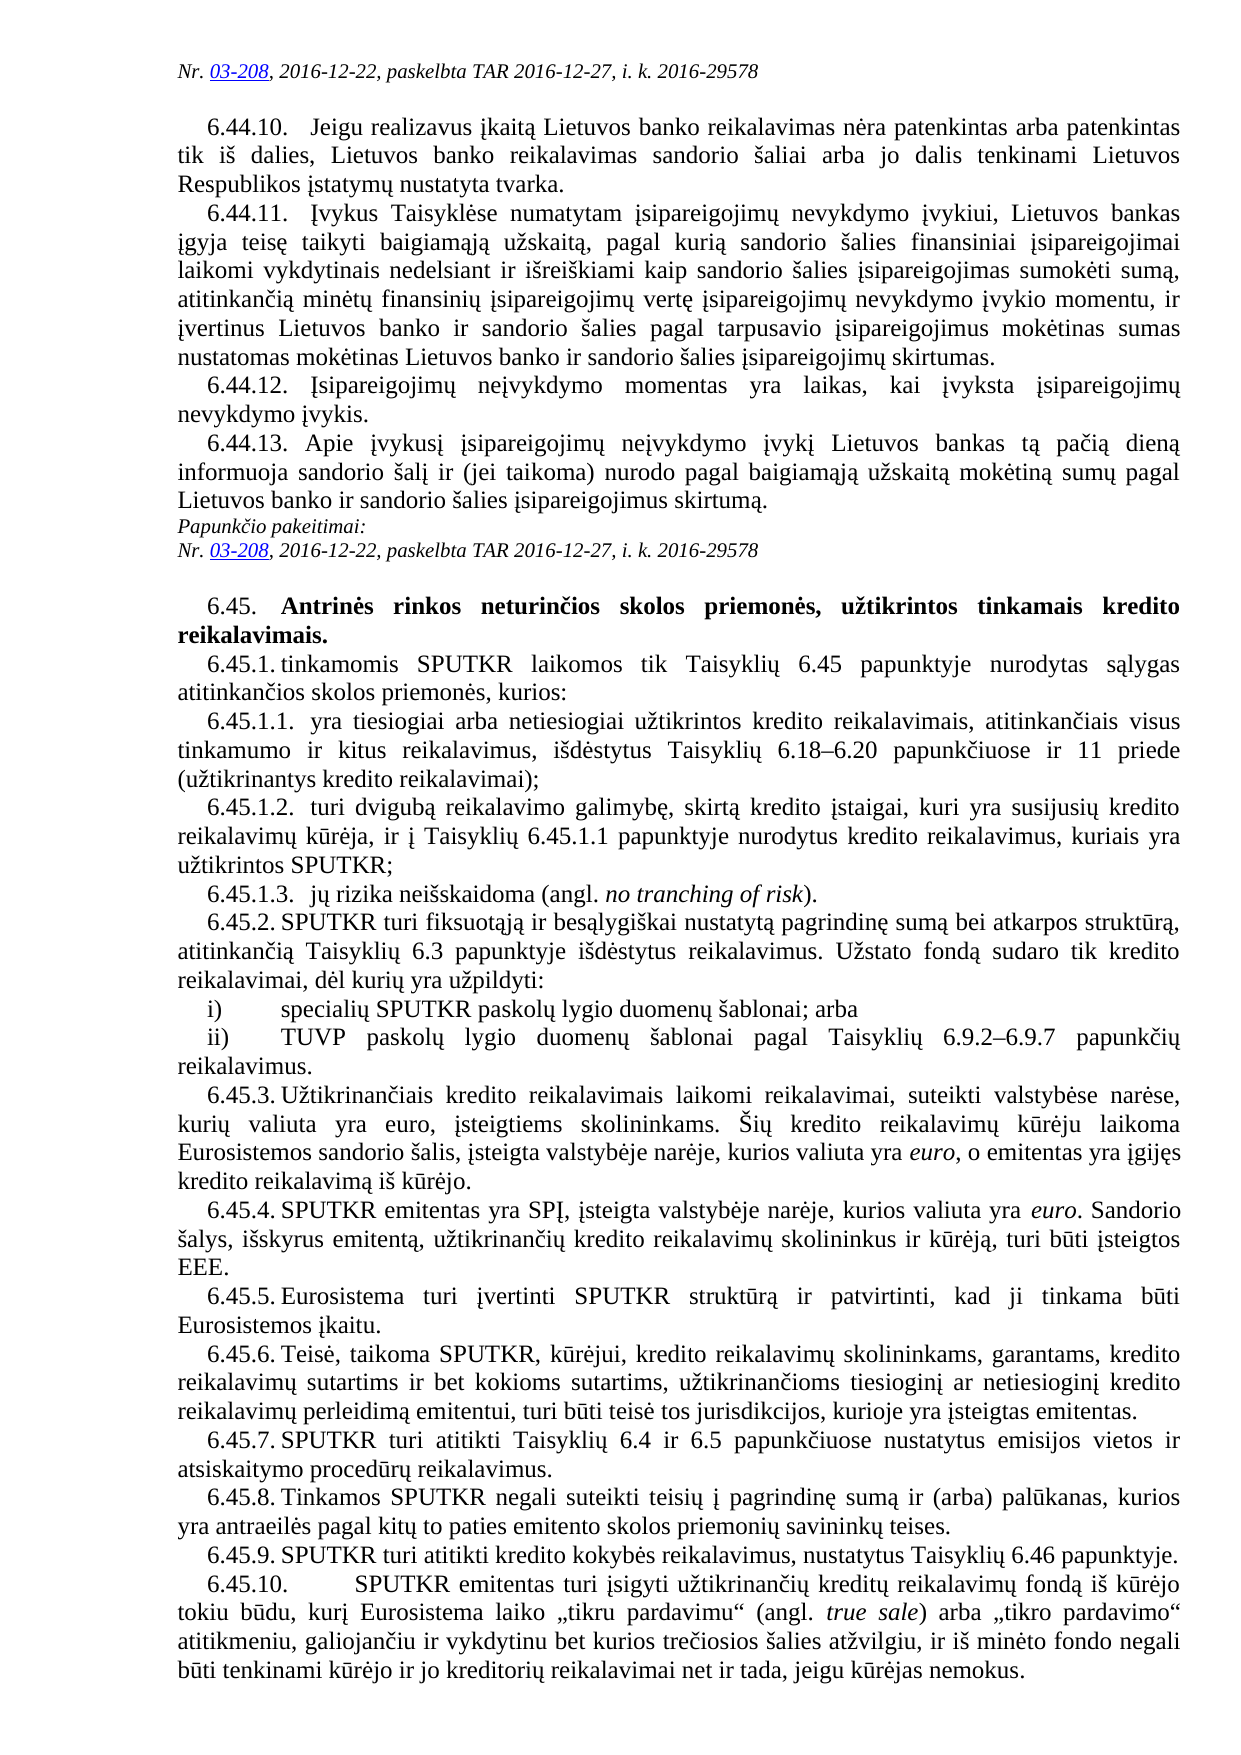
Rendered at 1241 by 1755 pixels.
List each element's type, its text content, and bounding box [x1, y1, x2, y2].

text 6.45.1.1. yra tiesiogiai arba netiesiogiai užtikrintos kredito reikalavimais, atitinkančiais visus tinkamumo ir kitus reikalavimus, išdėstytus Taisyklių 6.18–6.20 papunkčiuose ir 11 priede (užtikrinantys kredito reikalavimai); [177, 706, 1181, 792]
text Nr. 03-208, 2016-12-22, paskelbta TAR 2016-12-27, i. k. 2016-29578 [177, 59, 1181, 83]
text 6.45.1.3. jų rizika neišskaidoma (angl. no tranching of risk). [177, 879, 1181, 907]
text 6.45.4. SPUTKR emitentas yra SPĮ, įsteigta valstybėje narėje, kurios valiuta yra euro. Sandorio šalys, išskyrus emitentą, užtikrinančių kredito reikalavimų skolininkus ir kūrėją, turi būti įsteigtos EEE. [177, 1195, 1181, 1281]
text 6.45.8. Tinkamos SPUTKR negali suteikti teisių į pagrindinę sumą ir (arba) palūkanas, kurios yra antraeilės pagal kitų to paties emitento skolos priemonių savininkų teises. [177, 1482, 1181, 1540]
text i) specialių SPUTKR paskolų lygio duomenų šablonai; arba [177, 994, 1181, 1022]
text Papunkčio pakeitimai: [177, 514, 1181, 538]
text 6.45.1. tinkamomis SPUTKR laikomos tik Taisyklių 6.45 papunktyje nurodytas sąlygas atitinkančios skolos priemonės, kurios: [177, 649, 1181, 706]
text 6.45.9. SPUTKR turi atitikti kredito kokybės reikalavimus, nustatytus Taisyklių 6.46 papunktyje. [177, 1540, 1181, 1569]
text 6.44.10. Jeigu realizavus įkaitą Lietuvos banko reikalavimas nėra patenkintas arba patenkintas tik iš dalies, Lietuvos banko reikalavimas sandorio šaliai arba jo dalis tenkinami Lietuvos Respublikos įstatymų nustatyta tvarka. [177, 112, 1181, 198]
text 6.45.3. Užtikrinančiais kredito reikalavimais laikomi reikalavimai, suteikti valstybėse narėse, kurių valiuta yra euro, įsteigtiems skolininkams. Šių kredito reikalavimų kūrėju laikoma Eurosistemos sandorio šalis, įsteigta valstybėje narėje, kurios valiuta yra euro, o emitentas yra įgijęs kredito reikalavimą iš kūrėjo. [177, 1080, 1181, 1195]
text 6.45.1.2. turi dvigubą reikalavimo galimybę, skirtą kredito įstaigai, kuri yra susijusių kredito reikalavimų kūrėja, ir į Taisyklių 6.45.1.1 papunktyje nurodytus kredito reikalavimus, kuriais yra užtikrintos SPUTKR; [177, 792, 1181, 879]
text 6.45. Antrinės rinkos neturinčios skolos priemonės, užtikrintos tinkamais kredito reikalavimais. [177, 591, 1181, 649]
text 6.45.2. SPUTKR turi fiksuotąją ir besąlygiškai nustatytą pagrindinę sumą bei atkarpos struktūrą, atitinkančią Taisyklių 6.3 papunktyje išdėstytus reikalavimus. Užstato fondą sudaro tik kredito reikalavimai, dėl kurių yra užpildyti: [177, 907, 1181, 994]
text 6.45.5. Eurosistema turi įvertinti SPUTKR struktūrą ir patvirtinti, kad ji tinkama būti Eurosistemos įkaitu. [177, 1281, 1181, 1339]
text 6.44.12. Įsipareigojimų neįvykdymo momentas yra laikas, kai įvyksta įsipareigojimų nevykdymo įvykis. [177, 371, 1181, 428]
text ii) TUVP paskolų lygio duomenų šablonai pagal Taisyklių 6.9.2–6.9.7 papunkčių reikalavimus. [177, 1022, 1181, 1080]
text 6.45.7. SPUTKR turi atitikti Taisyklių 6.4 ir 6.5 papunkčiuose nustatytus emisijos vietos ir atsiskaitymo procedūrų reikalavimus. [177, 1425, 1181, 1482]
text 6.45.10. SPUTKR emitentas turi įsigyti užtikrinančių kreditų reikalavimų fondą iš kūrėjo tokiu būdu, kurį Eurosistema laiko „tikru pardavimu“ (angl. true sale) arba „tikro pardavimo“ atitikmeniu, galiojančiu ir vykdytinu bet kurios trečiosios šalies atžvilgiu, ir iš minėto fondo negali būti tenkinami kūrėjo ir jo kreditorių reikalavimai net ir tada, jeigu kūrėjas nemokus. [177, 1569, 1181, 1684]
text 6.44.11. Įvykus Taisyklėse numatytam įsipareigojimų nevykdymo įvykiui, Lietuvos bankas įgyja teisę taikyti baigiamąją užskaitą, pagal kurią sandorio šalies finansiniai įsipareigojimai laikomi vykdytinais nedelsiant ir išreiškiami kaip sandorio šalies įsipareigojimas sumokėti sumą, atitinkančią minėtų finansinių įsipareigojimų vertę įsipareigojimų nevykdymo įvykio momentu, ir įvertinus Lietuvos banko ir sandorio šalies pagal tarpusavio įsipareigojimus mokėtinas sumas nustatomas mokėtinas Lietuvos banko ir sandorio šalies įsipareigojimų skirtumas. [177, 198, 1181, 371]
text 6.45.6. Teisė, taikoma SPUTKR, kūrėjui, kredito reikalavimų skolininkams, garantams, kredito reikalavimų sutartims ir bet kokioms sutartims, užtikrinančioms tiesioginį ar netiesioginį kredito reikalavimų perleidimą emitentui, turi būti teisė tos jurisdikcijos, kurioje yra įsteigtas emitentas. [177, 1339, 1181, 1425]
text 6.44.13. Apie įvykusį įsipareigojimų neįvykdymo įvykį Lietuvos bankas tą pačią dieną informuoja sandorio šalį ir (jei taikoma) nurodo pagal baigiamąją užskaitą mokėtiną sumų pagal Lietuvos banko ir sandorio šalies įsipareigojimus skirtumą. [177, 428, 1181, 514]
text Nr. 03-208, 2016-12-22, paskelbta TAR 2016-12-27, i. k. 2016-29578 [177, 538, 1181, 562]
